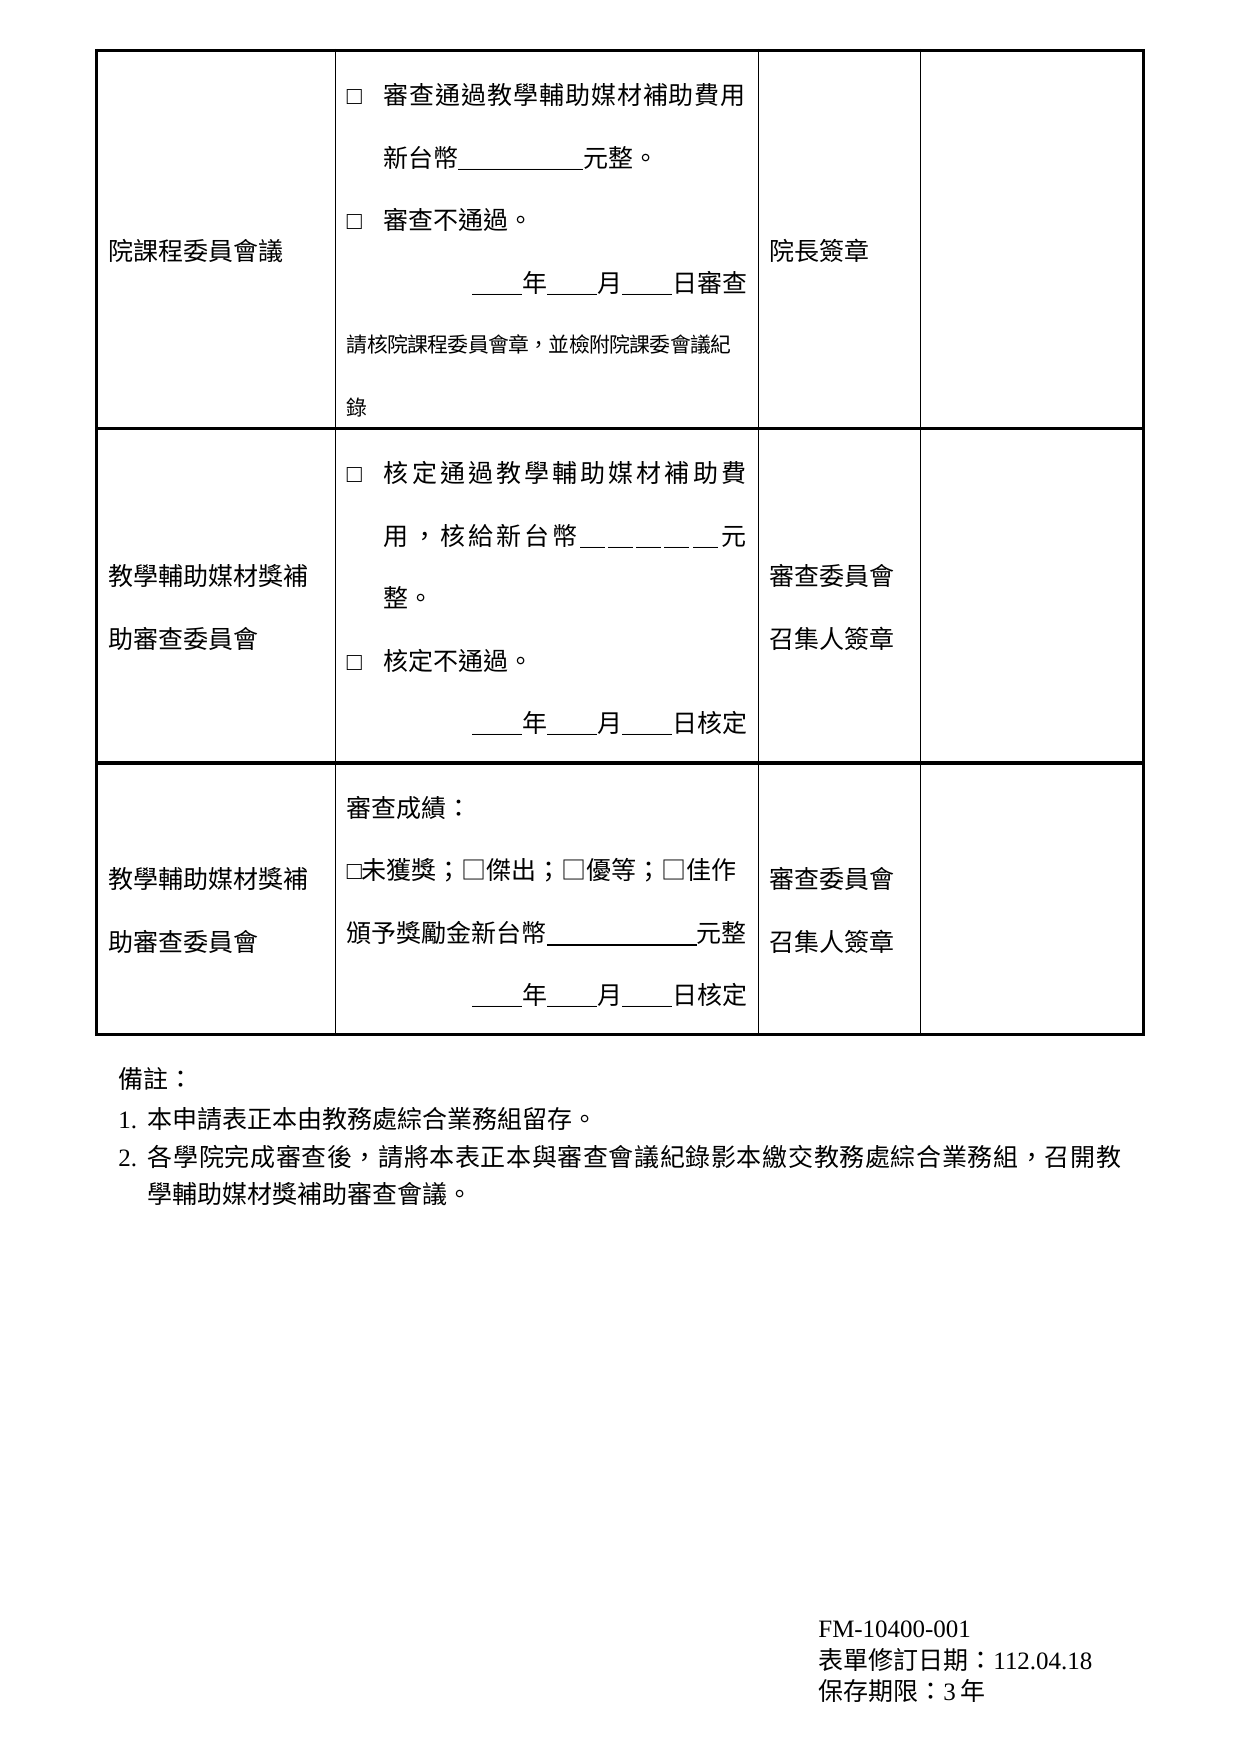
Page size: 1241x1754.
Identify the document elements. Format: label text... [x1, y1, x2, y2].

table_cell 核定通過教學輔助媒材補助費用，核給新台幣＿＿＿＿＿元整。 核定不通過。 ＿＿年＿＿月＿＿日核定 [336, 430, 758, 761]
table_cell 審查委員會召集人簽章 [759, 765, 920, 1033]
table_cell [921, 765, 1142, 1033]
table_cell 審查委員會召集人簽章 [759, 430, 920, 761]
table_cell 院長簽章 [759, 52, 920, 427]
table_cell 教學輔助媒材獎補助審查委員會 [98, 765, 335, 1033]
table_cell [921, 430, 1142, 761]
list 各學院完成審查後，請將本表正本與審查會議紀錄影本繳交教務處綜合業務組，召開教學輔助媒材獎補助審查會議。 [118, 1136, 1122, 1211]
table_cell 教學輔助媒材獎補助審查委員會 [98, 430, 335, 761]
text 備註： [118, 1036, 1122, 1099]
table_cell 審查通過教學輔助媒材補助費用新台幣＿＿＿＿＿元整。 審查不通過。 ＿＿年＿＿月＿＿日審查 請核院課程委員會章，並檢附院課委會議紀錄 [336, 52, 758, 427]
list 本申請表正本由教務處綜合業務組留存。 [118, 1099, 1122, 1136]
table_cell 院課程委員會議 [98, 52, 335, 427]
table_cell [921, 52, 1142, 427]
table_cell 審查成績： □未獲獎；□傑出；□優等；□佳作 頒予獎勵金新台幣 元整 ＿＿年＿＿月＿＿日核定 [336, 765, 758, 1033]
